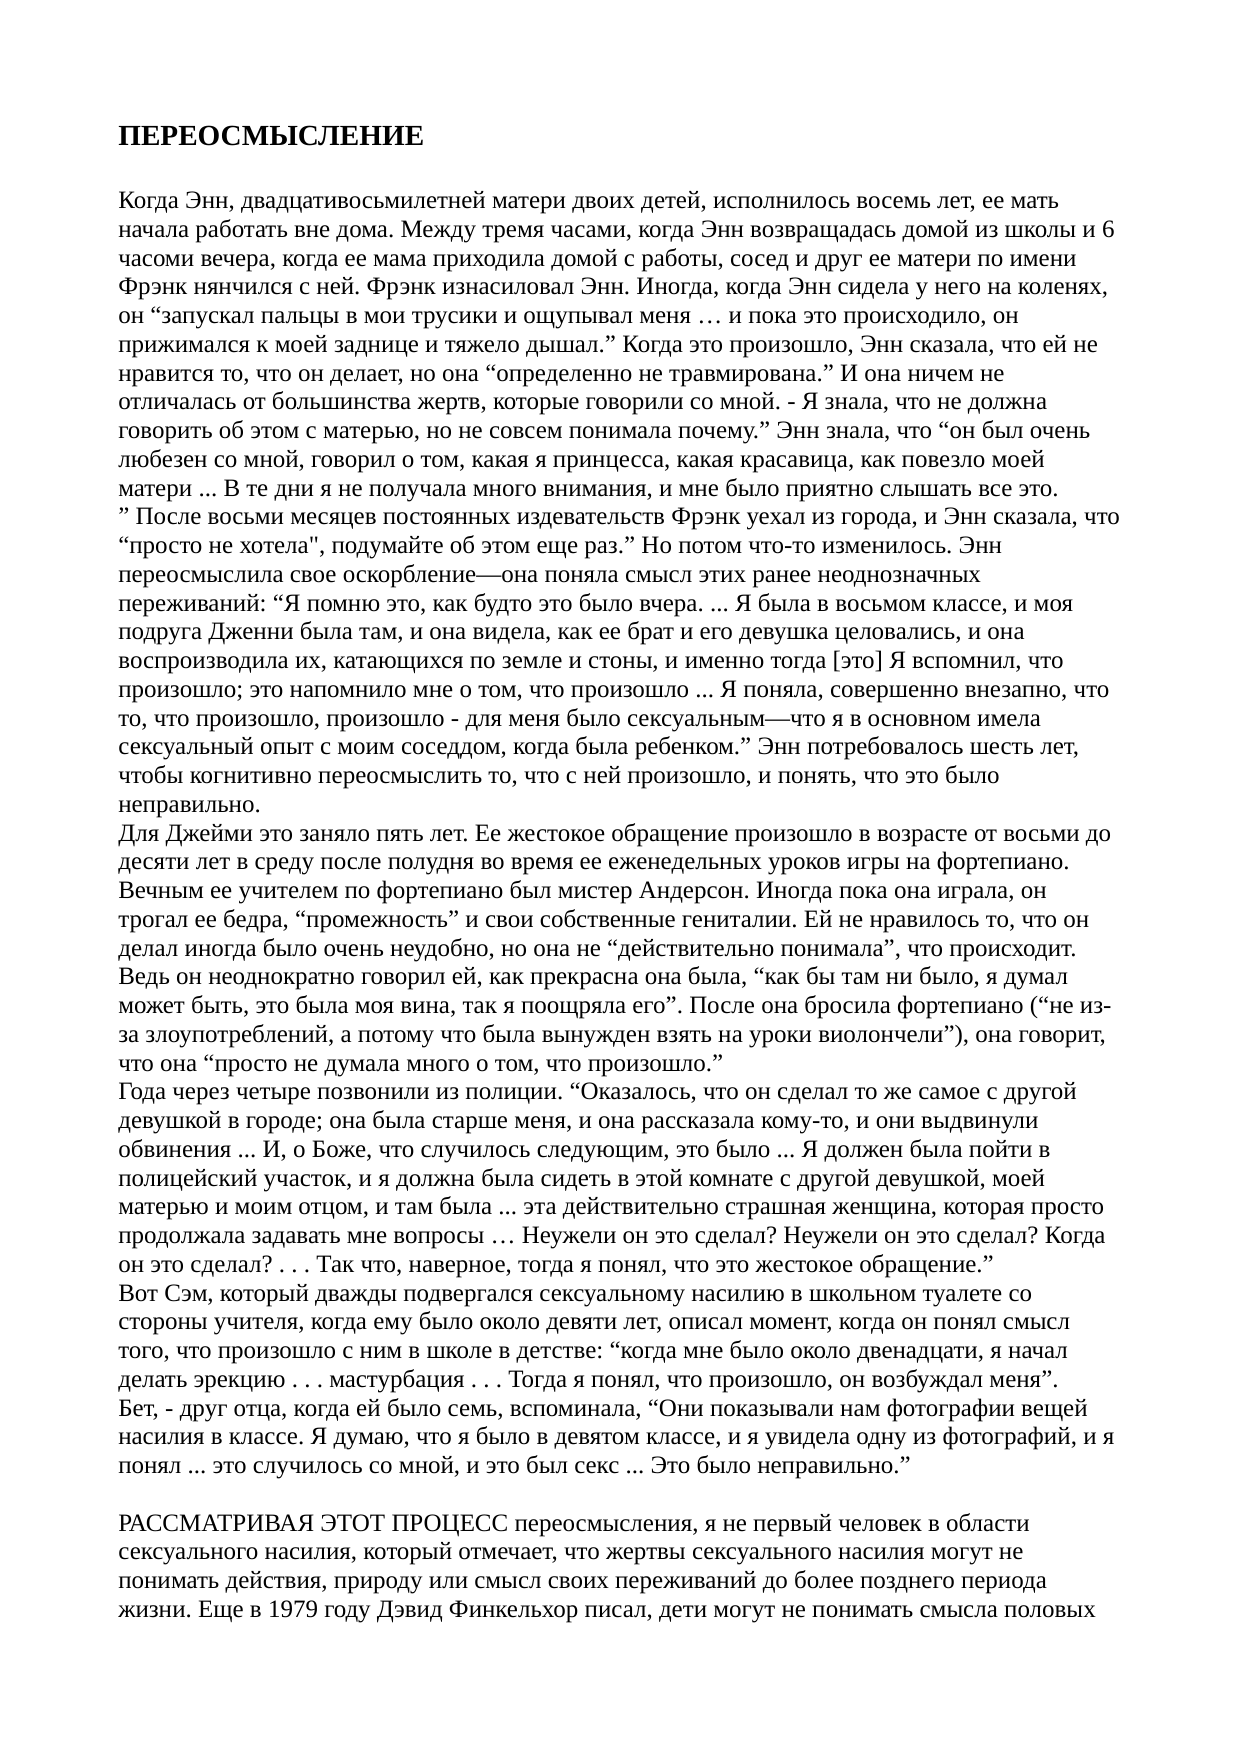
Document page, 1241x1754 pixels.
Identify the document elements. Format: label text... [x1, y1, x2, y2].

text Вот Сэм, который дважды подвергался сексуальному насилию в школьном туалете со стороны учителя, когда ему было около девяти лет, описал момент, когда он понял смысл того, что произошло с ним в школе в детстве: “когда мне было около двенадцати, я начал [118, 1278, 1122, 1364]
text ПЕРЕОСМЫСЛЕНИЕ [118, 118, 1122, 152]
text Для Джейми это заняло пять лет. Ее жестокое обращение произошло в возрасте от восьми до десяти лет в среду после полудня во время ее еженедельных уроков игры на фортепиано. Вечным ее учителем по фортепиано был мистер Андерсон. Иногда пока она играла, он трогал ее бедра, “промежность” и свои собственные гениталии. Ей не нравилось то, что он делал иногда было очень неудобно, но она не “действительно понимала”, что происходит. Ведь он неоднократно говорил ей, как прекрасна она была, “как бы там ни было, я думал может быть, это была моя вина, так я поощряла его”. После она бросила фортепиано (“не из-за злоупотреблений, а потому что была вынужден взять на уроки виолончели”), она говорит, что она “просто не думала много о том, что произошло.” [118, 818, 1122, 1076]
text Года через четыре позвонили из полиции. “Оказалось, что он сделал то же самое с другой девушкой в городе; она была старше меня, и она рассказала кому-то, и они выдвинули обвинения ... И, о Боже, что случилось следующим, это было ... Я должен была пойти в полицейский участок, и я должна была сидеть в этой комнате с другой девушкой, моей [118, 1076, 1122, 1191]
text матерью и моим отцом, и там была ... эта действительно страшная женщина, которая просто продолжала задавать мне вопросы … Неужели он это сделал? Неужели он это сделал? Когда он это сделал? . . . Так что, наверное, тогда я понял, что это жестокое обращение.” [118, 1191, 1122, 1278]
text Когда Энн, двадцативосьмилетней матери двоих детей, исполнилось восемь лет, ее мать начала работать вне дома. Между тремя часами, когда Энн возвращадась домой из школы и 6 часоми вечера, когда ее мама приходила домой с работы, сосед и друг ее матери по имени Фрэнк нянчился с ней. Фрэнк изнасиловал Энн. Иногда, когда Энн сидела у него на коленях, он “запускал пальцы в мои трусики и ощупывал меня … и пока это происходило, он прижимался к моей заднице и тяжело дышал.” Когда это произошло, Энн сказала, что ей не нравится то, что он делает, но она “определенно не травмирована.” И она ничем не отличалась от большинства жертв, которые говорили со мной. - Я знала, что не должна говорить об этом с матерью, но не совсем понимала почему.” Энн знала, что “он был очень любезен со мной, говорил о том, какая я принцесса, какая красавица, как повезло моей матери ... В те дни я не получала много внимания, и мне было приятно слышать все это. [118, 185, 1122, 501]
text сексуальный опыт с моим соседдом, когда была ребенком.” Энн потребовалось шесть лет, чтобы когнитивно переосмыслить то, что с ней произошло, и понять, что это было неправильно. [118, 731, 1122, 818]
text РАССМАТРИВАЯ ЭТОТ ПРОЦЕСС переосмысления, я не первый человек в области сексуального насилия, который отмечает, что жертвы сексуального насилия могут не понимать действия, природу или смысл своих переживаний до более позднего периода жизни. Еще в 1979 году Дэвид Финкельхор писал, дети могут не понимать смысла половых [118, 1508, 1122, 1623]
text ” После восьми месяцев постоянных издевательств Фрэнк уехал из города, и Энн сказала, что “просто не хотела", подумайте об этом еще раз.” Но потом что-то изменилось. Энн переосмыслила свое оскорбление—она поняла смысл этих ранее неоднозначных переживаний: “Я помню это, как будто это было вчера. ... Я была в восьмом классе, и моя подруга Дженни была там, и она видела, как ее брат и его девушка целовались, и она воспроизводила их, катающихся по земле и стоны, и именно тогда [это] Я вспомнил, что произошло; это напомнило мне о том, что произошло ... Я поняла, совершенно внезапно, что то, что произошло, произошло - для меня было сексуальным—что я в основном имела [118, 501, 1122, 731]
text Бет, - друг отца, когда ей было семь, вспоминала, “Они показывали нам фотографии вещей насилия в классе. Я думаю, что я было в девятом классе, и я увидела одну из фотографий, и я понял ... это случилось со мной, и это был секс ... Это было неправильно.” [118, 1393, 1122, 1479]
text делать эрекцию . . . мастурбация . . . Тогда я понял, что произошло, он возбуждал меня”. [118, 1364, 1122, 1393]
